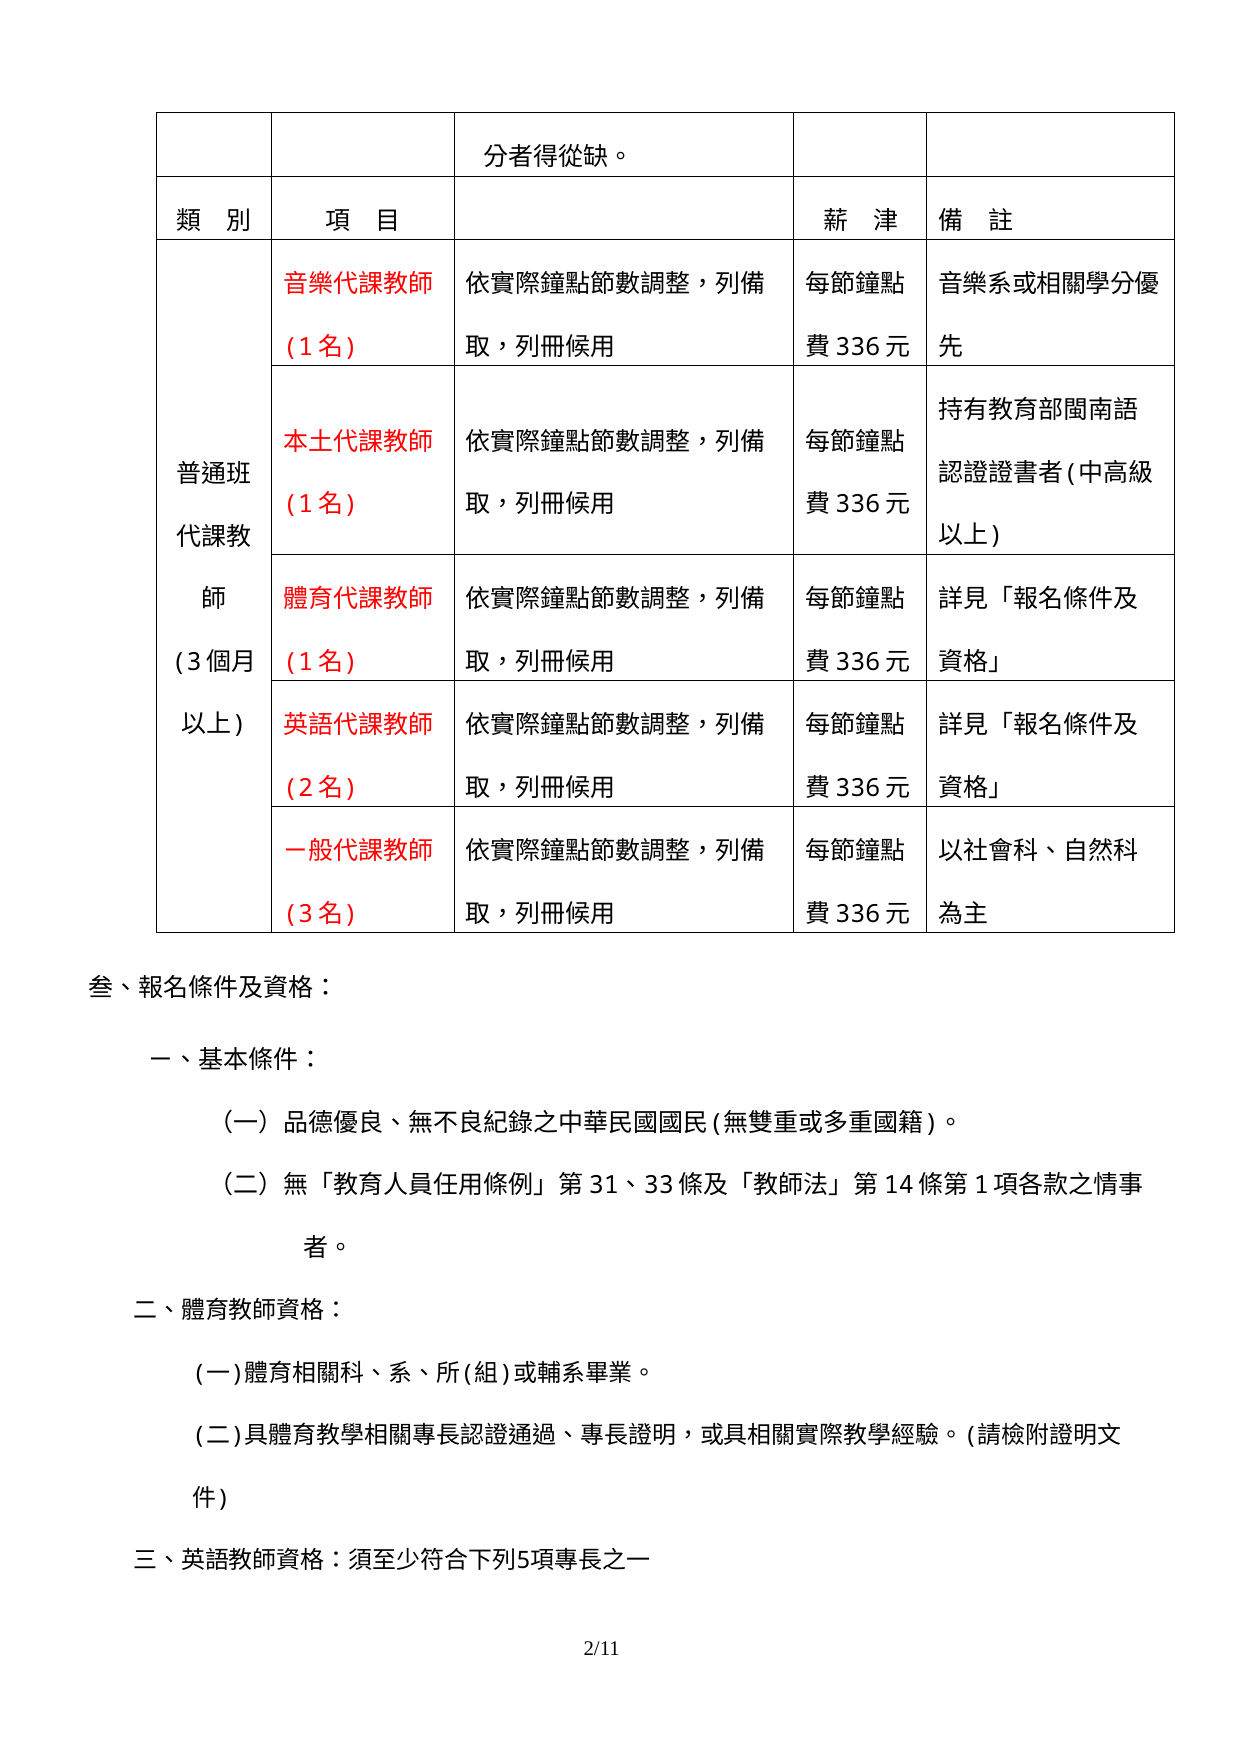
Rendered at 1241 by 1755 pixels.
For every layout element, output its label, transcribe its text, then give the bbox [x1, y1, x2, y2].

table_cell [794, 113, 926, 176]
table_cell [927, 113, 1174, 176]
table_cell 每節鐘點費336元 [794, 807, 926, 932]
table_cell [455, 177, 793, 239]
table_cell 音樂代課教師(1名) [272, 240, 454, 365]
table_cell 依實際鐘點節數調整，列備取，列冊候用 [455, 240, 793, 365]
table_cell 備 註 [927, 177, 1174, 239]
text （一）品德優良、無不良紀錄之中華民國國民(無雙重或多重國籍)。 [89, 1079, 1152, 1141]
table_cell 依實際鐘點節數調整，列備取，列冊候用 [455, 366, 793, 554]
table_cell 普通班代課教師 (3個月以上) [157, 240, 271, 932]
table_cell 項 目 [272, 177, 454, 239]
table_cell 類 別 [157, 177, 271, 239]
table_cell 每節鐘點費336元 [794, 240, 926, 365]
table_cell 持有教育部閩南語認證證書者(中高級以上) [927, 366, 1174, 554]
text (一)體育相關科、系、所(組)或輔系畢業。 [192, 1329, 1152, 1391]
table_cell 以社會科、自然科為主 [927, 807, 1174, 932]
text 二、體育教師資格： [133, 1266, 1152, 1329]
table_cell 詳見「報名條件及資格」 [927, 555, 1174, 680]
text ㄧ、基本條件： [89, 1016, 1152, 1079]
table_cell ㄧ般代課教師(3名) [272, 807, 454, 932]
table_cell [157, 113, 271, 176]
text (二)具體育教學相關專長認證通過、專長證明，或具相關實際教學經驗。(請檢附證明文件) [192, 1391, 1152, 1516]
table_cell 每節鐘點費336元 [794, 555, 926, 680]
text 叁、報名條件及資格： [89, 943, 1152, 1006]
table_cell 本土代課教師(1名) [272, 366, 454, 554]
table_cell 薪 津 [794, 177, 926, 239]
table_cell 依實際鐘點節數調整，列備取，列冊候用 [455, 807, 793, 932]
table_cell [272, 113, 454, 176]
table_cell 每節鐘點費336元 [794, 681, 926, 806]
table_cell 依實際鐘點節數調整，列備取，列冊候用 [455, 555, 793, 680]
table_cell 體育代課教師 (1名) [272, 555, 454, 680]
table_cell 分者得從缺。 [455, 113, 793, 176]
table_cell 每節鐘點費336元 [794, 366, 926, 554]
table_cell 依實際鐘點節數調整，列備取，列冊候用 [455, 681, 793, 806]
table_cell 詳見「報名條件及資格」 [927, 681, 1174, 806]
text 三、英語教師資格：須至少符合下列5項專長之一 [133, 1516, 1152, 1579]
table_cell 音樂系或相關學分優先 [927, 240, 1174, 365]
text （二）無「教育人員任用條例」第31、33條及「教師法」第14條第1項各款之情事者。 [89, 1141, 1152, 1266]
table_cell 英語代課教師 (2名) [272, 681, 454, 806]
